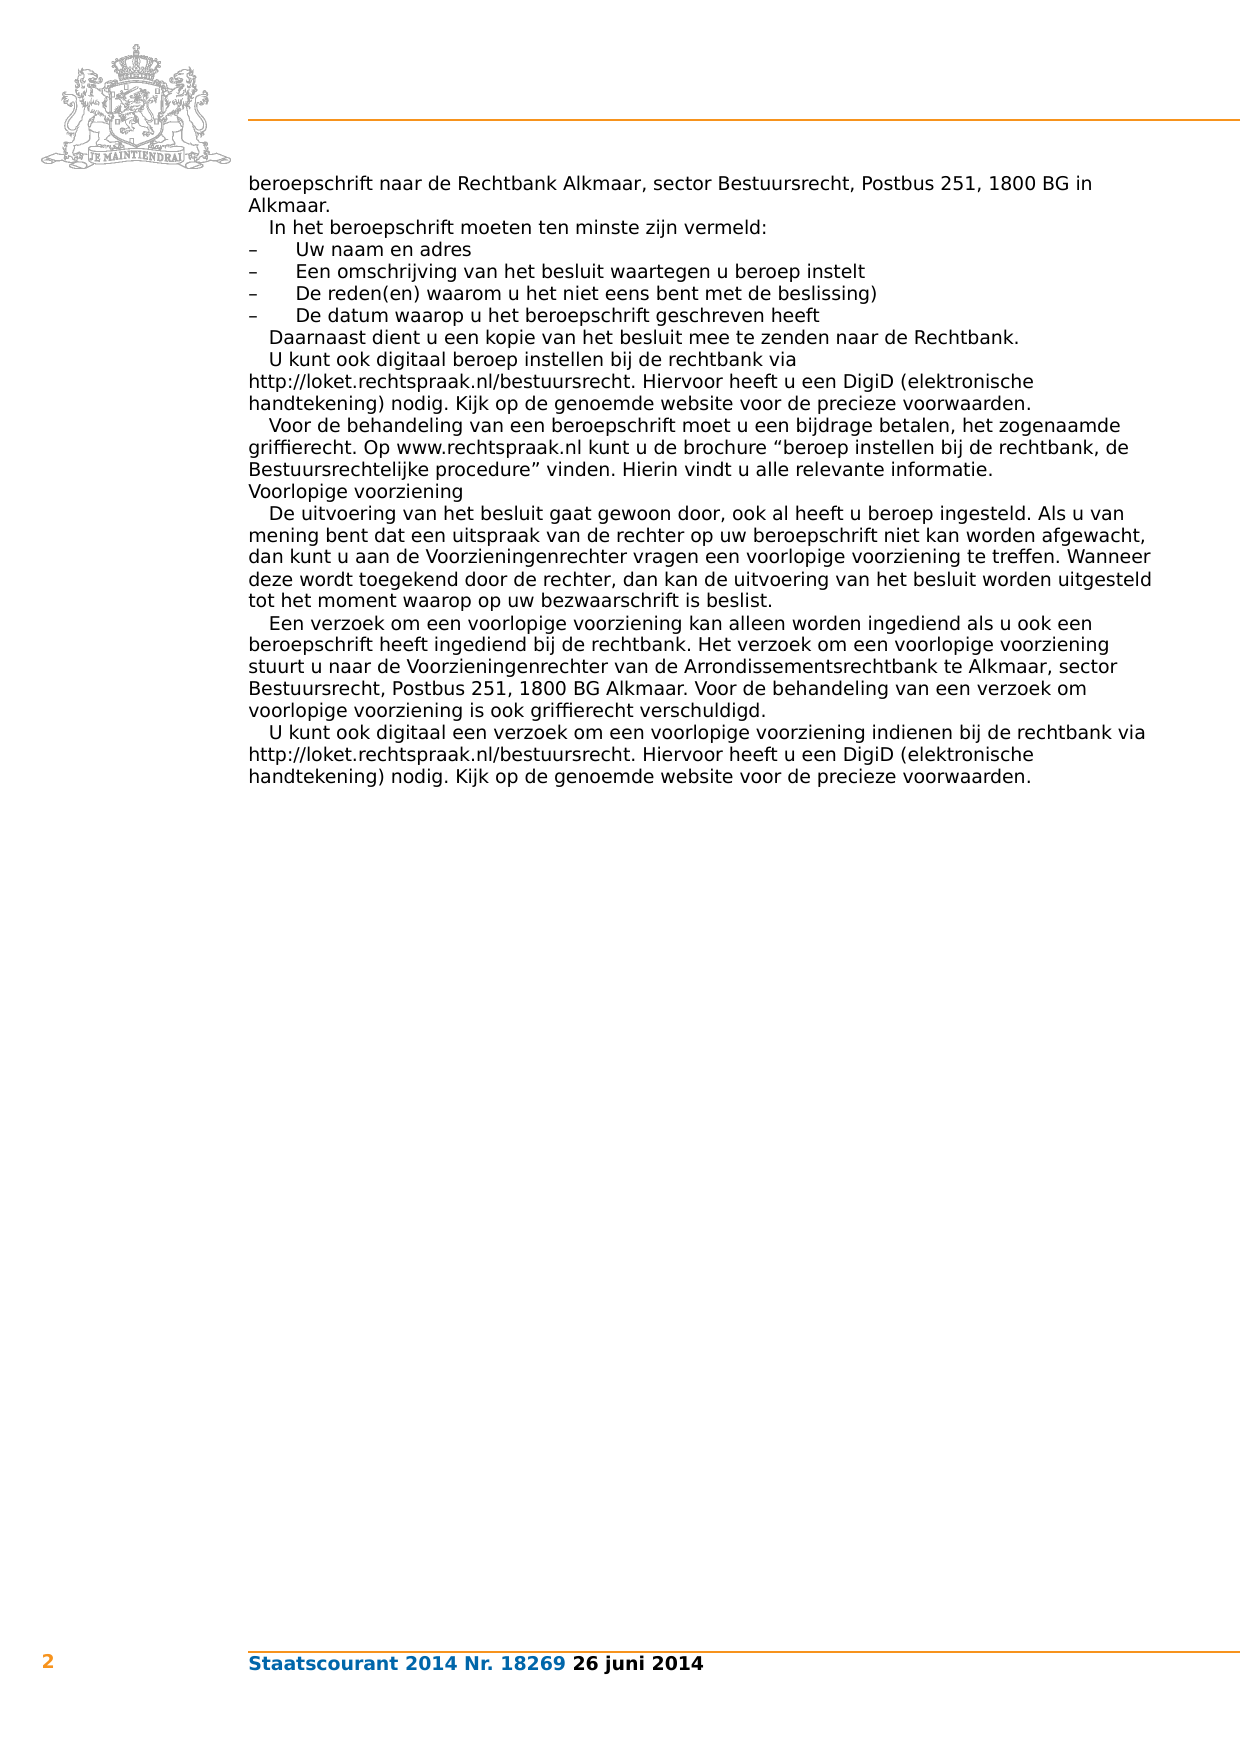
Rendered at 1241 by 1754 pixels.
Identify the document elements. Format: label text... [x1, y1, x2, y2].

list De reden(en) waarom u het niet eens bent met de beslissing) [248, 283, 1163, 305]
picture [41, 44, 231, 169]
text U kunt ook digitaal beroep instellen bij de rechtbank via http://loket.rechtspraak.nl/bestuursrecht. Hiervoor heeft u een DigiD (elektronische handtekening) nodig. Kijk op de genoemde website voor de precieze voorwaarden. [248, 349, 1163, 414]
text Daarnaast dient u een kopie van het besluit mee te zenden naar de Rechtbank. [248, 327, 1163, 349]
text De uitvoering van het besluit gaat gewoon door, ook al heeft u beroep ingesteld. Als u van mening bent dat een uitspraak van de rechter op uw beroepschrift niet kan worden afgewacht, dan kunt u aan de Voorzieningenrechter vragen een voorlopige voorziening te treffen. Wanneer deze wordt toegekend door de rechter, dan kan de uitvoering van het besluit worden uitgesteld tot het moment waarop op uw bezwaarschrift is beslist. [248, 502, 1163, 612]
text beroepschrift naar de Rechtbank Alkmaar, sector Bestuursrecht, Postbus 251, 1800 BG in Alkmaar. [248, 173, 1163, 217]
list De datum waarop u het beroepschrift geschreven heeft [248, 305, 1163, 327]
list Uw naam en adres [248, 239, 1163, 261]
text Voor de behandeling van een beroepschrift moet u een bijdrage betalen, het zogenaamde griffierecht. Op www.rechtspraak.nl kunt u de brochure “beroep instellen bij de rechtbank, de Bestuursrechtelijke procedure” vinden. Hierin vindt u alle relevante informatie. [248, 414, 1163, 481]
text U kunt ook digitaal een verzoek om een voorlopige voorziening indienen bij de rechtbank via http://loket.rechtspraak.nl/bestuursrecht. Hiervoor heeft u een DigiD (elektronische handtekening) nodig. Kijk op de genoemde website voor de precieze voorwaarden. [248, 722, 1163, 788]
text Een verzoek om een voorlopige voorziening kan alleen worden ingediend als u ook een beroepschrift heeft ingediend bij de rechtbank. Het verzoek om een voorlopige voorziening stuurt u naar de Voorzieningenrechter van de Arrondissementsrechtbank te Alkmaar, sector Bestuursrecht, Postbus 251, 1800 BG Alkmaar. Voor de behandeling van een verzoek om voorlopige voorziening is ook griffierecht verschuldigd. [248, 612, 1163, 722]
text In het beroepschrift moeten ten minste zijn vermeld: [248, 217, 1163, 239]
list Een omschrijving van het besluit waartegen u beroep instelt [248, 261, 1163, 283]
subtitle Voorlopige voorziening [248, 481, 1163, 502]
